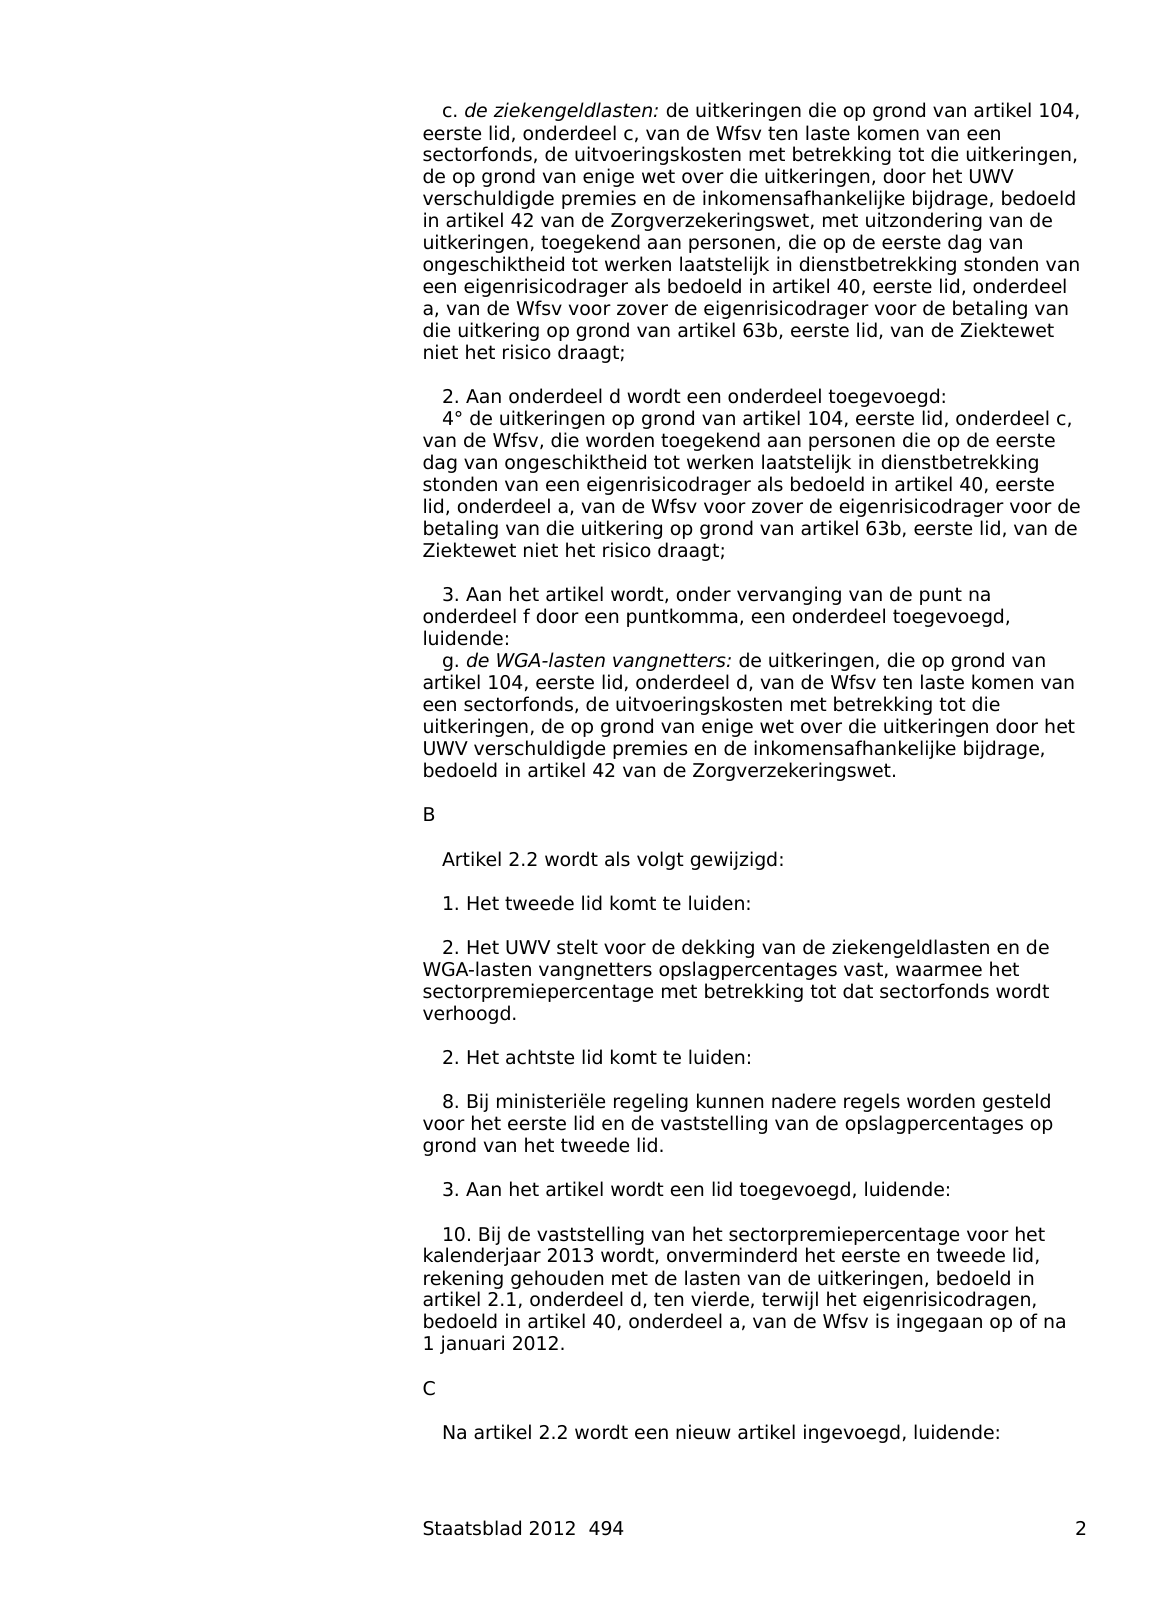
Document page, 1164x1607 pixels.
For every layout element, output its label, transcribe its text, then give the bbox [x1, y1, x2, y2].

text Na artikel 2.2 wordt een nieuw artikel ingevoegd, luidende: [422, 1422, 1087, 1444]
text 4° de uitkeringen op grond van artikel 104, eerste lid, onderdeel c, van de Wfsv, die worden toegekend aan personen die op de eerste dag van ongeschiktheid tot werken laatstelijk in dienstbetrekking stonden van een eigenrisicodrager als bedoeld in artikel 40, eerste lid, onderdeel a, van de Wfsv voor zover de eigenrisicodrager voor de betaling van die uitkering op grond van artikel 63b, eerste lid, van de Ziektewet niet het risico draagt; [422, 408, 1087, 562]
text 3. Aan het artikel wordt een lid toegevoegd, luidende: [422, 1179, 1087, 1201]
text 8. Bij ministeriële regeling kunnen nadere regels worden gesteld voor het eerste lid en de vaststelling van de opslagpercentages op grond van het tweede lid. [422, 1091, 1087, 1157]
text C [422, 1377, 1087, 1399]
text B [422, 804, 1087, 826]
text 3. Aan het artikel wordt, onder vervanging van de punt na onderdeel f door een puntkomma, een onderdeel toegevoegd, luidende: [422, 584, 1087, 650]
text g. de WGA-lasten vangnetters: de uitkeringen, die op grond van artikel 104, eerste lid, onderdeel d, van de Wfsv ten laste komen van een sectorfonds, de uitvoeringskosten met betrekking tot die uitkeringen, de op grond van enige wet over die uitkeringen door het UWV verschuldigde premies en de inkomensafhankelijke bijdrage, bedoeld in artikel 42 van de Zorgverzekeringswet. [422, 650, 1087, 782]
text 10. Bij de vaststelling van het sectorpremiepercentage voor het kalenderjaar 2013 wordt, onverminderd het eerste en tweede lid, rekening gehouden met de lasten van de uitkeringen, bedoeld in artikel 2.1, onderdeel d, ten vierde, terwijl het eigenrisicodragen, bedoeld in artikel 40, onderdeel a, van de Wfsv is ingegaan op of na 1 januari 2012. [422, 1223, 1087, 1355]
text Artikel 2.2 wordt als volgt gewijzigd: [422, 848, 1087, 871]
text 2. Het UWV stelt voor de dekking van de ziekengeldlasten en de WGA-lasten vangnetters opslagpercentages vast, waarmee het sectorpremiepercentage met betrekking tot dat sectorfonds wordt verhoogd. [422, 937, 1087, 1025]
text 1. Het tweede lid komt te luiden: [422, 893, 1087, 915]
text 2. Aan onderdeel d wordt een onderdeel toegevoegd: [422, 386, 1087, 408]
text 2. Het achtste lid komt te luiden: [422, 1047, 1087, 1069]
text c. de ziekengeldlasten: de uitkeringen die op grond van artikel 104, eerste lid, onderdeel c, van de Wfsv ten laste komen van een sectorfonds, de uitvoeringskosten met betrekking tot die uitkeringen, de op grond van enige wet over die uitkeringen, door het UWV verschuldigde premies en de inkomensafhankelijke bijdrage, bedoeld in artikel 42 van de Zorgverzekeringswet, met uitzondering van de uitkeringen, toegekend aan personen, die op de eerste dag van ongeschiktheid tot werken laatstelijk in dienstbetrekking stonden van een eigenrisicodrager als bedoeld in artikel 40, eerste lid, onderdeel a, van de Wfsv voor zover de eigenrisicodrager voor de betaling van die uitkering op grond van artikel 63b, eerste lid, van de Ziektewet niet het risico draagt; [422, 100, 1087, 364]
